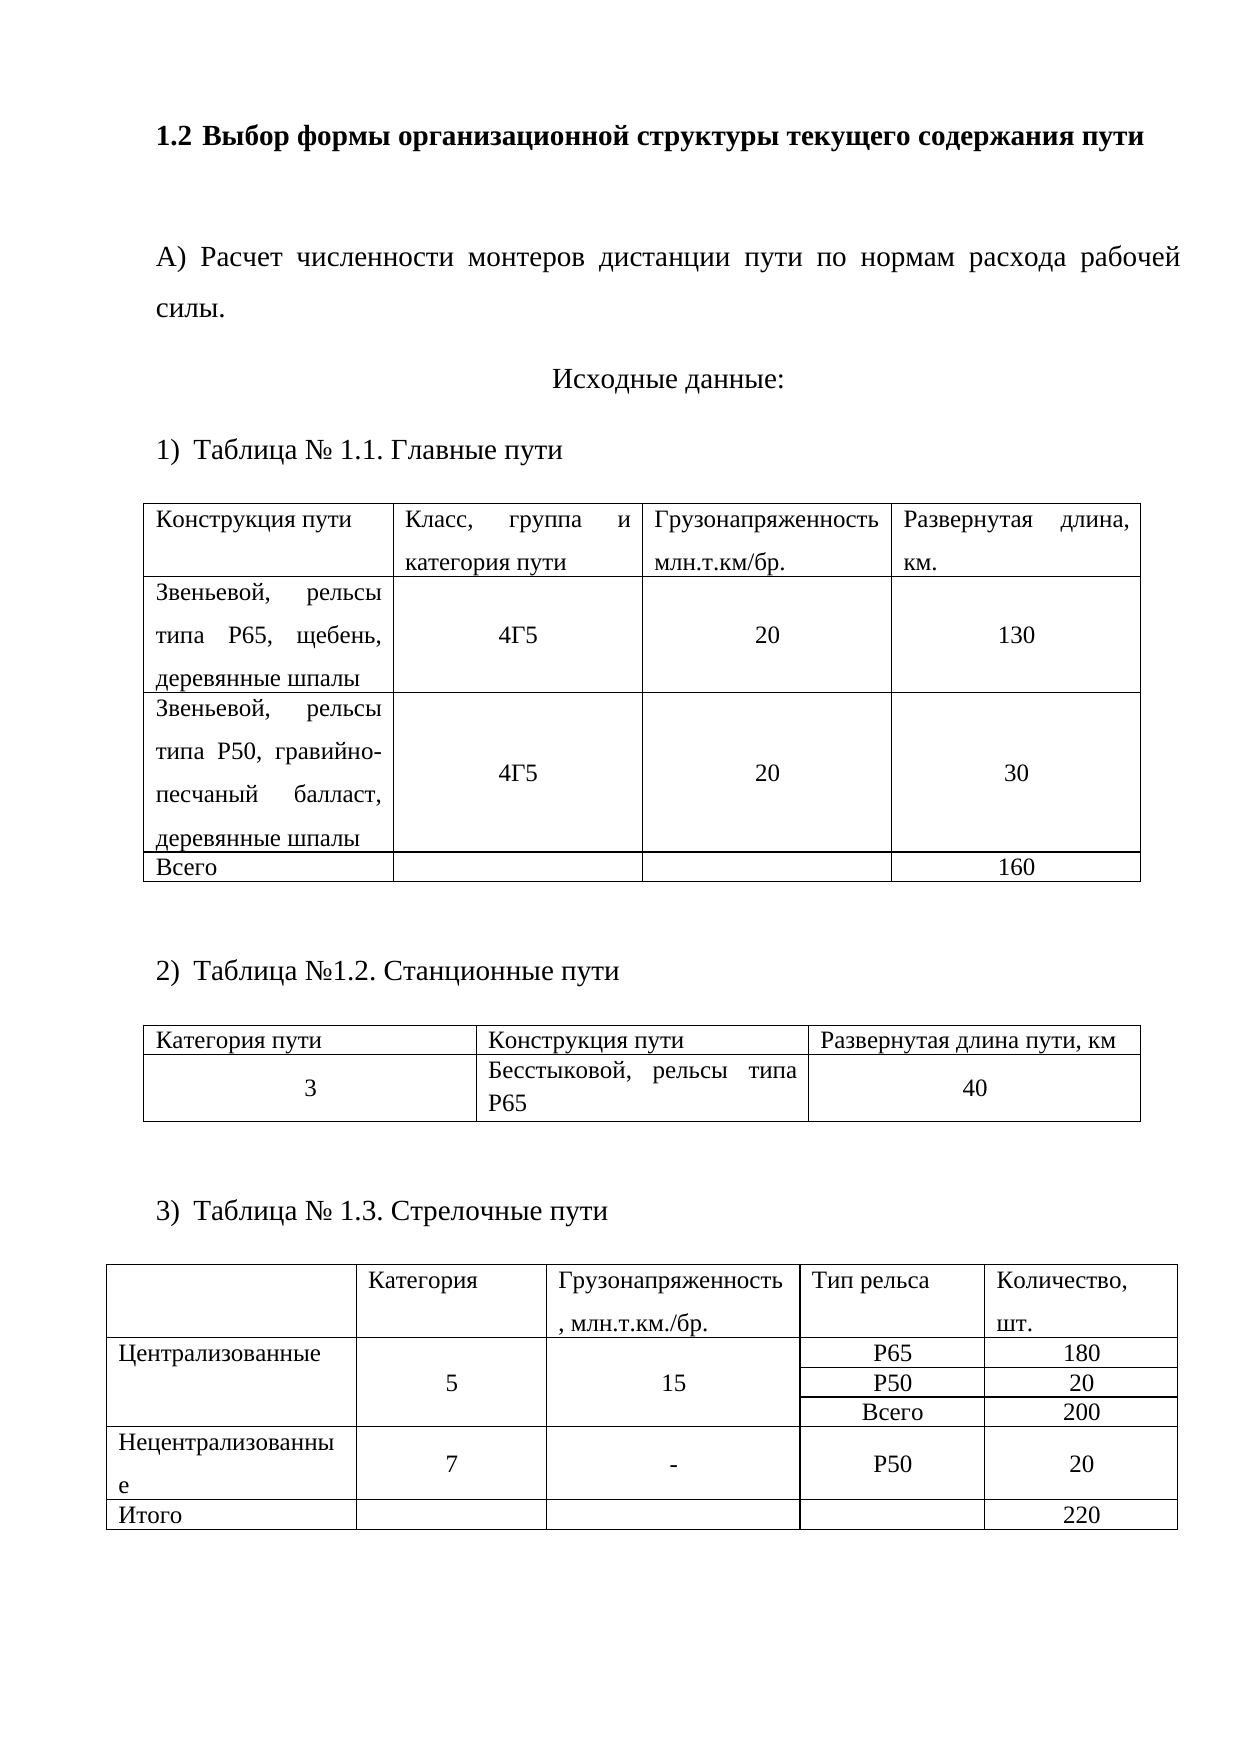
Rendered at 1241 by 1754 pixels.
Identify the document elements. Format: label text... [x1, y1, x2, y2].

table_header [107, 1265, 356, 1337]
table_header Категория пути [144, 1026, 476, 1054]
table_header Класс, группа и категория пути [394, 504, 642, 576]
table_header Конструкция пути [477, 1026, 808, 1054]
table_cell 4Г5 [394, 577, 642, 692]
table_cell 130 [892, 577, 1140, 692]
table_cell 30 [892, 693, 1140, 851]
table_cell 15 [547, 1338, 799, 1426]
table_cell 20 [643, 693, 891, 851]
text Исходные данные: [156, 361, 1181, 394]
table_cell Звеньевой, рельсы типа Р50, гравийно-песчаный балласт, деревянные шпалы [144, 693, 393, 851]
table_header Категория [357, 1265, 546, 1337]
table_header Конструкция пути [144, 504, 393, 576]
table_header Развернутая длина пути, км [809, 1026, 1140, 1054]
table_cell [643, 853, 891, 881]
table_cell 220 [985, 1500, 1177, 1529]
table_cell Звеньевой, рельсы типа Р65, щебень, деревянные шпалы [144, 577, 393, 692]
table_cell 5 [357, 1338, 546, 1426]
table_header Тип рельса [801, 1265, 984, 1337]
table_cell [801, 1500, 984, 1529]
table_header Грузонапряженность млн.т.км/бр. [643, 504, 891, 576]
table_cell [547, 1500, 799, 1529]
table_cell Р50 [801, 1368, 984, 1396]
table_cell Нецентрализованные [107, 1427, 356, 1499]
table_cell Р50 [801, 1427, 984, 1499]
table_cell Итого [107, 1500, 356, 1529]
list Таблица №1.2. Станционные пути [156, 953, 1181, 987]
table_header Развернутая длина, км. [892, 504, 1140, 576]
table_cell 20 [985, 1427, 1177, 1499]
table_header Грузонапряженность, млн.т.км./бр. [547, 1265, 799, 1337]
table_cell 7 [357, 1427, 546, 1499]
table_cell Всего [801, 1398, 984, 1426]
list Таблица № 1.1. Главные пути [156, 432, 1181, 466]
table_cell 40 [809, 1055, 1140, 1121]
table_cell Бесстыковой, рельсы типа Р65 [477, 1055, 808, 1121]
table_cell Централизованные [107, 1338, 356, 1426]
table_cell 3 [144, 1055, 476, 1121]
table_header Количество, шт. [985, 1265, 1177, 1337]
table_cell 200 [985, 1398, 1177, 1426]
list Выбор формы организационной структуры текущего содержания пути [156, 118, 1181, 152]
text А) Расчет численности монтеров дистанции пути по нормам расхода рабочей силы. [156, 239, 1181, 323]
table_cell 160 [892, 853, 1140, 881]
table_cell Р65 [801, 1338, 984, 1367]
table_cell [394, 853, 642, 881]
table_cell 180 [985, 1338, 1177, 1367]
table_cell 4Г5 [394, 693, 642, 851]
table_cell 20 [985, 1368, 1177, 1396]
table_cell Всего [144, 853, 393, 881]
table_cell 20 [643, 577, 891, 692]
list Таблица № 1.3. Стрелочные пути [156, 1193, 1181, 1226]
table_cell - [547, 1427, 799, 1499]
table_cell [357, 1500, 546, 1529]
